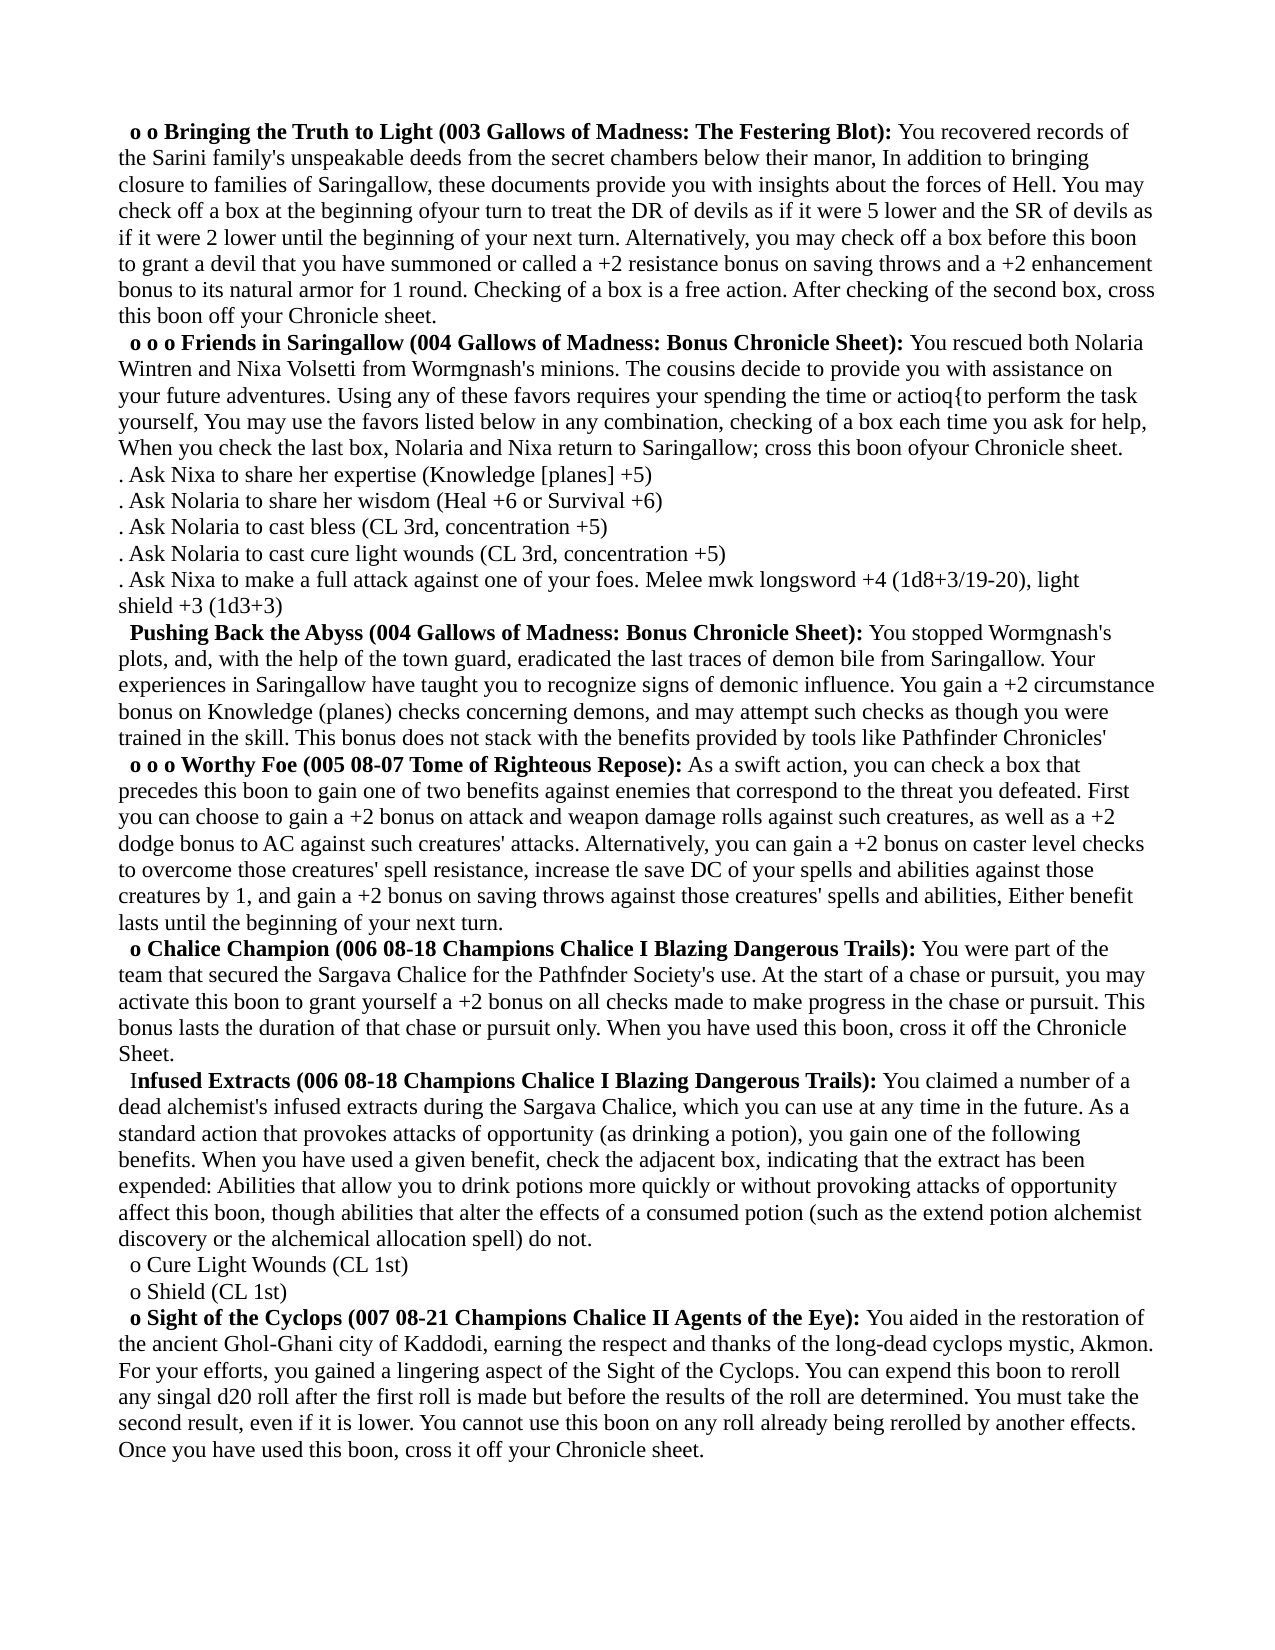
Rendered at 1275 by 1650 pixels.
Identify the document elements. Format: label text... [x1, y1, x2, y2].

text shield +3 (1d3+3) [118, 592, 1157, 619]
text . Ask Nolaria to cast cure light wounds (CL 3rd, concentration +5) [118, 540, 1157, 566]
text . Ask Nixa to share her expertise (Knowledge [planes] +5) [118, 461, 1157, 487]
text o Cure Light Wounds (CL 1st) [118, 1251, 1157, 1278]
text o o Bringing the Truth to Light (003 Gallows of Madness: The Festering Blot): You recovered records of the Sarini family's unspeakable deeds from the secret chambers below their manor, In addition to bringing closure to families of Saringallow, these documents provide you with insights about the forces of Hell. You may check off a box at the beginning ofyour turn to treat the DR of devils as if it were 5 lower and the SR of devils as if it were 2 lower until the beginning of your next turn. Alternatively, you may check off a box before this boon to grant a devil that you have summoned or called a +2 resistance bonus on saving throws and a +2 enhancement bonus to its natural armor for 1 round. Checking of a box is a free action. After checking of the second box, cross this boon off your Chronicle sheet. [118, 118, 1157, 329]
text o Shield (CL 1st) [118, 1278, 1157, 1304]
text o o o Friends in Saringallow (004 Gallows of Madness: Bonus Chronicle Sheet): You rescued both Nolaria Wintren and Nixa Volsetti from Wormgnash's minions. The cousins decide to provide you with assistance on your future adventures. Using any of these favors requires your spending the time or actioq{to perform the task yourself, You may use the favors listed below in any combination, checking of a box each time you ask for help, When you check the last box, Nolaria and Nixa return to Saringallow; cross this boon ofyour Chronicle sheet. [118, 329, 1157, 461]
text Pushing Back the Abyss (004 Gallows of Madness: Bonus Chronicle Sheet): You stopped Wormgnash's plots, and, with the help of the town guard, eradicated the last traces of demon bile from Saringallow. Your experiences in Saringallow have taught you to recognize signs of demonic influence. You gain a +2 circumstance bonus on Knowledge (planes) checks concerning demons, and may attempt such checks as though you were trained in the skill. This bonus does not stack with the benefits provided by tools like Pathfinder Chronicles' [118, 619, 1157, 751]
text . Ask Nolaria to cast bless (CL 3rd, concentration +5) [118, 513, 1157, 540]
text o Chalice Champion (006 08-18 Champions Chalice I Blazing Dangerous Trails): You were part of the team that secured the Sargava Chalice for the Pathfnder Society's use. At the start of a chase or pursuit, you may activate this boon to grant yourself a +2 bonus on all checks made to make progress in the chase or pursuit. This bonus lasts the duration of that chase or pursuit only. When you have used this boon, cross it off the Chronicle Sheet. [118, 935, 1157, 1067]
text . Ask Nixa to make a full attack against one of your foes. Melee mwk longsword +4 (1d8+3/19-20), light [118, 566, 1157, 592]
text o o o Worthy Foe (005 08-07 Tome of Righteous Repose): As a swift action, you can check a box that precedes this boon to gain one of two benefits against enemies that correspond to the threat you defeated. First you can choose to gain a +2 bonus on attack and weapon damage rolls against such creatures, as well as a +2 dodge bonus to AC against such creatures' attacks. Alternatively, you can gain a +2 bonus on caster level checks to overcome those creatures' spell resistance, increase tle save DC of your spells and abilities against those creatures by 1, and gain a +2 bonus on saving throws against those creatures' spells and abilities, Either benefit lasts until the beginning of your next turn. [118, 751, 1157, 935]
text o Sight of the Cyclops (007 08-21 Champions Chalice II Agents of the Eye): You aided in the restoration of the ancient Ghol-Ghani city of Kaddodi, earning the respect and thanks of the long-dead cyclops mystic, Akmon. For your efforts, you gained a lingering aspect of the Sight of the Cyclops. You can expend this boon to reroll any singal d20 roll after the first roll is made but before the results of the roll are determined. You must take the second result, even if it is lower. You cannot use this boon on any roll already being rerolled by another effects. Once you have used this boon, cross it off your Chronicle sheet. [118, 1304, 1157, 1462]
text . Ask Nolaria to share her wisdom (Heal +6 or Survival +6) [118, 487, 1157, 513]
text Infused Extracts (006 08-18 Champions Chalice I Blazing Dangerous Trails): You claimed a number of a dead alchemist's infused extracts during the Sargava Chalice, which you can use at any time in the future. As a standard action that provokes attacks of opportunity (as drinking a potion), you gain one of the following benefits. When you have used a given benefit, check the adjacent box, indicating that the extract has been expended: Abilities that allow you to drink potions more quickly or without provoking attacks of opportunity affect this boon, though abilities that alter the effects of a consumed potion (such as the extend potion alchemist discovery or the alchemical allocation spell) do not. [118, 1067, 1157, 1251]
